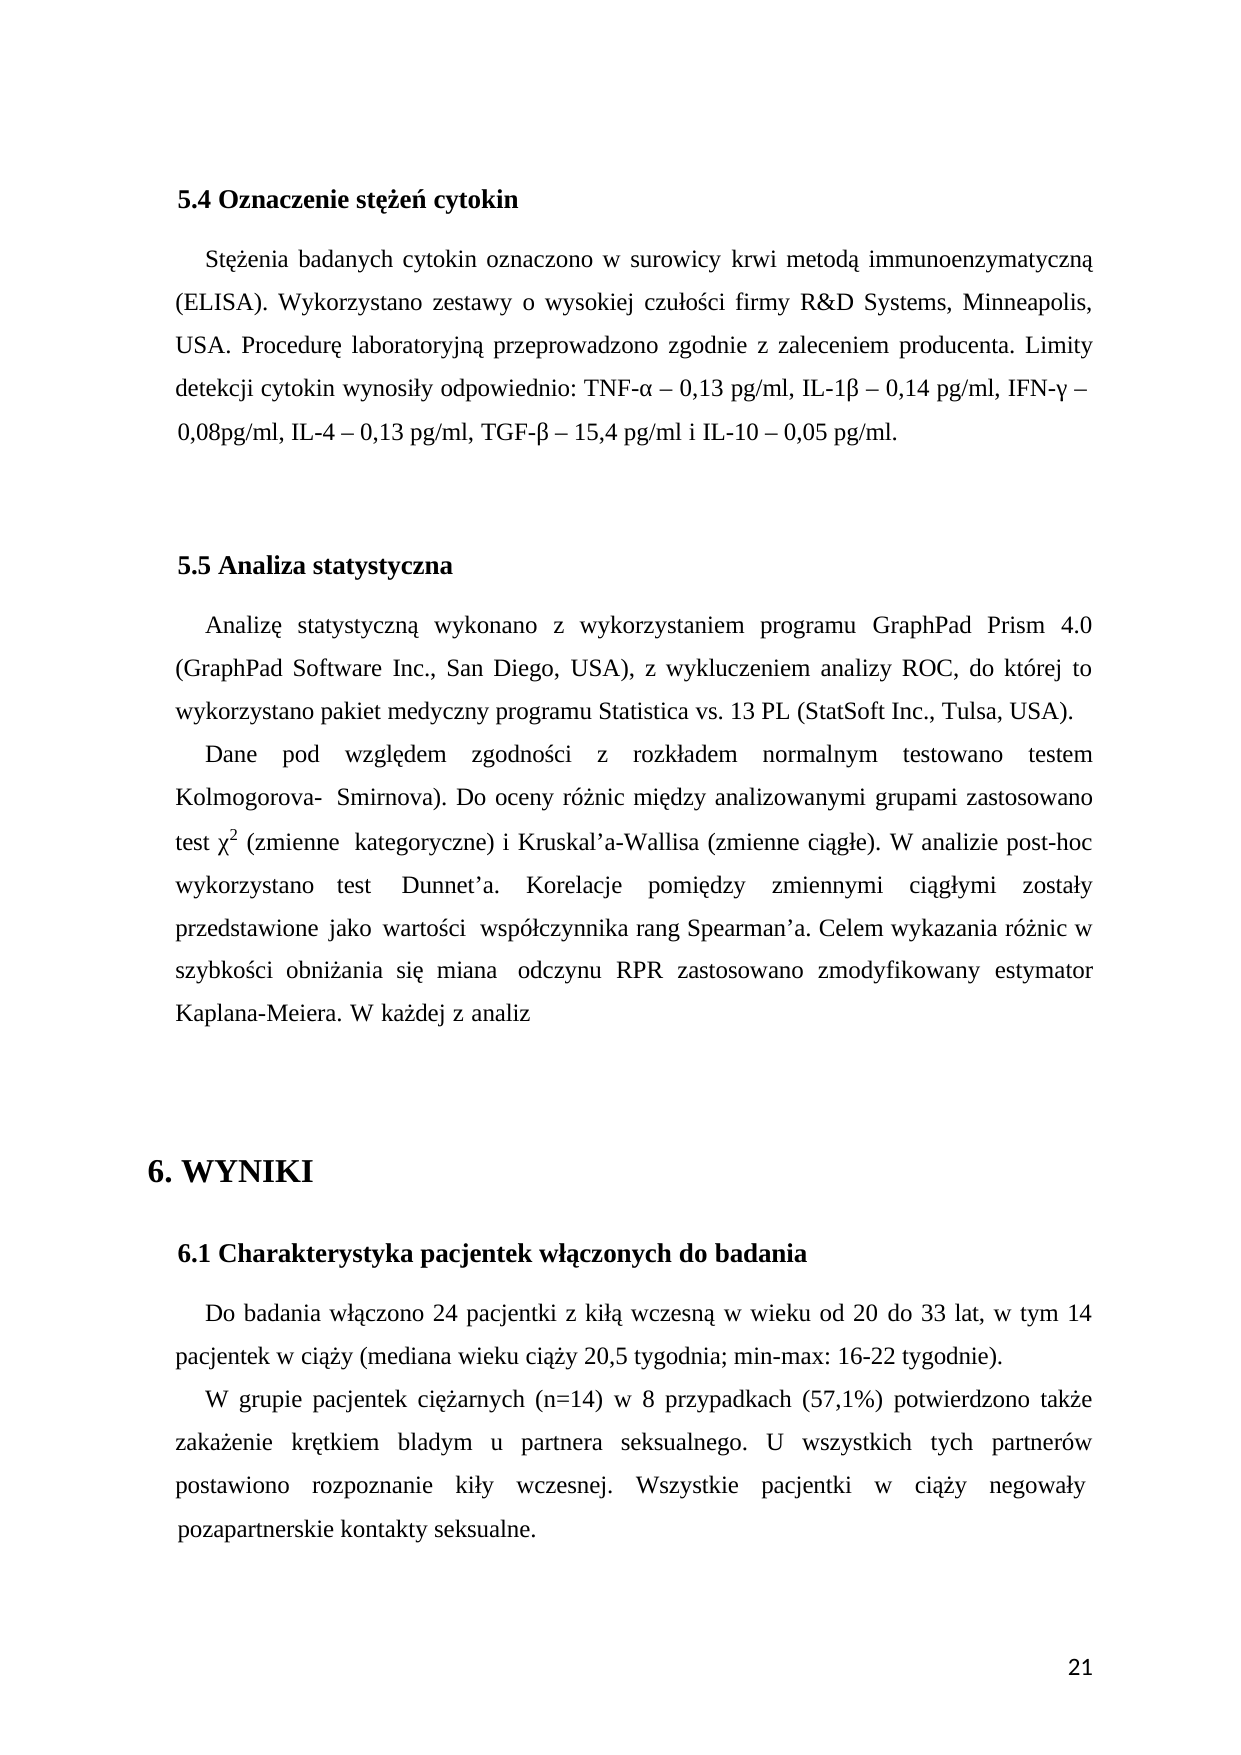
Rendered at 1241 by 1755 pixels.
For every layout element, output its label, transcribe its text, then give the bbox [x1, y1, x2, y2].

text 6.1 Charakterystyka pacjentek włączonych do badania [177, 1238, 812, 1268]
text 0,08pg/ml, IL-4 – 0,13 pg/ml, TGF-β – 15,4 pg/ml i IL-10 – 0,05 pg/ml. [177, 417, 1095, 445]
text Do badania włączono 24 pacjentki z kiłą wczesną w wieku od 20 do 33 lat, w tym 14 pacjentek w ciąży (mediana wieku ciąży 20,5 tygodnia; min-max: 16-22 tygodnie). [175, 1298, 1093, 1370]
text 5.4 Oznaczenie stężeń cytokin [177, 184, 522, 214]
text Stężenia badanych cytokin oznaczono w surowicy krwi metodą immunoenzymatyczną (ELISA). Wykorzystano zestawy o wysokiej czułości firmy R&D Systems, Minneapolis, USA. Procedurę laboratoryjną przeprowadzono zgodnie z zaleceniem producenta. Limity detekcji cytokin wynosiły odpowiednio: TNF-α – 0,13 pg/ml, IL-1β – 0,14 pg/ml, IFN-γ – [175, 244, 1093, 402]
text Dane pod względem zgodności z rozkładem normalnym testowano testem Kolmogorova- Smirnova). Do oceny różnic między analizowanymi grupami zastosowano test χ2 (zmienne kategoryczne) i Kruskal’a-Wallisa (zmienne ciągłe). W analizie post-hoc wykorzystano test Dunnet’a. Korelacje pomiędzy zmiennymi ciągłymi zostały przedstawione jako wartości współczynnika rang Spearman’a. Celem wykazania różnic w szybkości obniżania się miana odczynu RPR zastosowano zmodyfikowany estymator Kaplana-Meiera. W każdej z analiz [175, 739, 1093, 1027]
text 6. WYNIKI [147, 1154, 316, 1190]
text 5.5 Analiza statystyczna [177, 551, 456, 580]
text Analizę statystyczną wykonano z wykorzystaniem programu GraphPad Prism 4.0 (GraphPad Software Inc., San Diego, USA), z wykluczeniem analizy ROC, do której to wykorzystano pakiet medyczny programu Statistica vs. 13 PL (StatSoft Inc., Tulsa, USA). [175, 610, 1092, 725]
text pozapartnerskie kontakty seksualne. [177, 1514, 1095, 1543]
text W grupie pacjentek ciężarnych (n=14) w 8 przypadkach (57,1%) potwierdzono także zakażenie krętkiem bladym u partnera seksualnego. U wszystkich tych partnerów postawiono rozpoznanie kiły wczesnej. Wszystkie pacjentki w ciąży negowały [175, 1384, 1092, 1499]
text 21 [1068, 1653, 1095, 1681]
